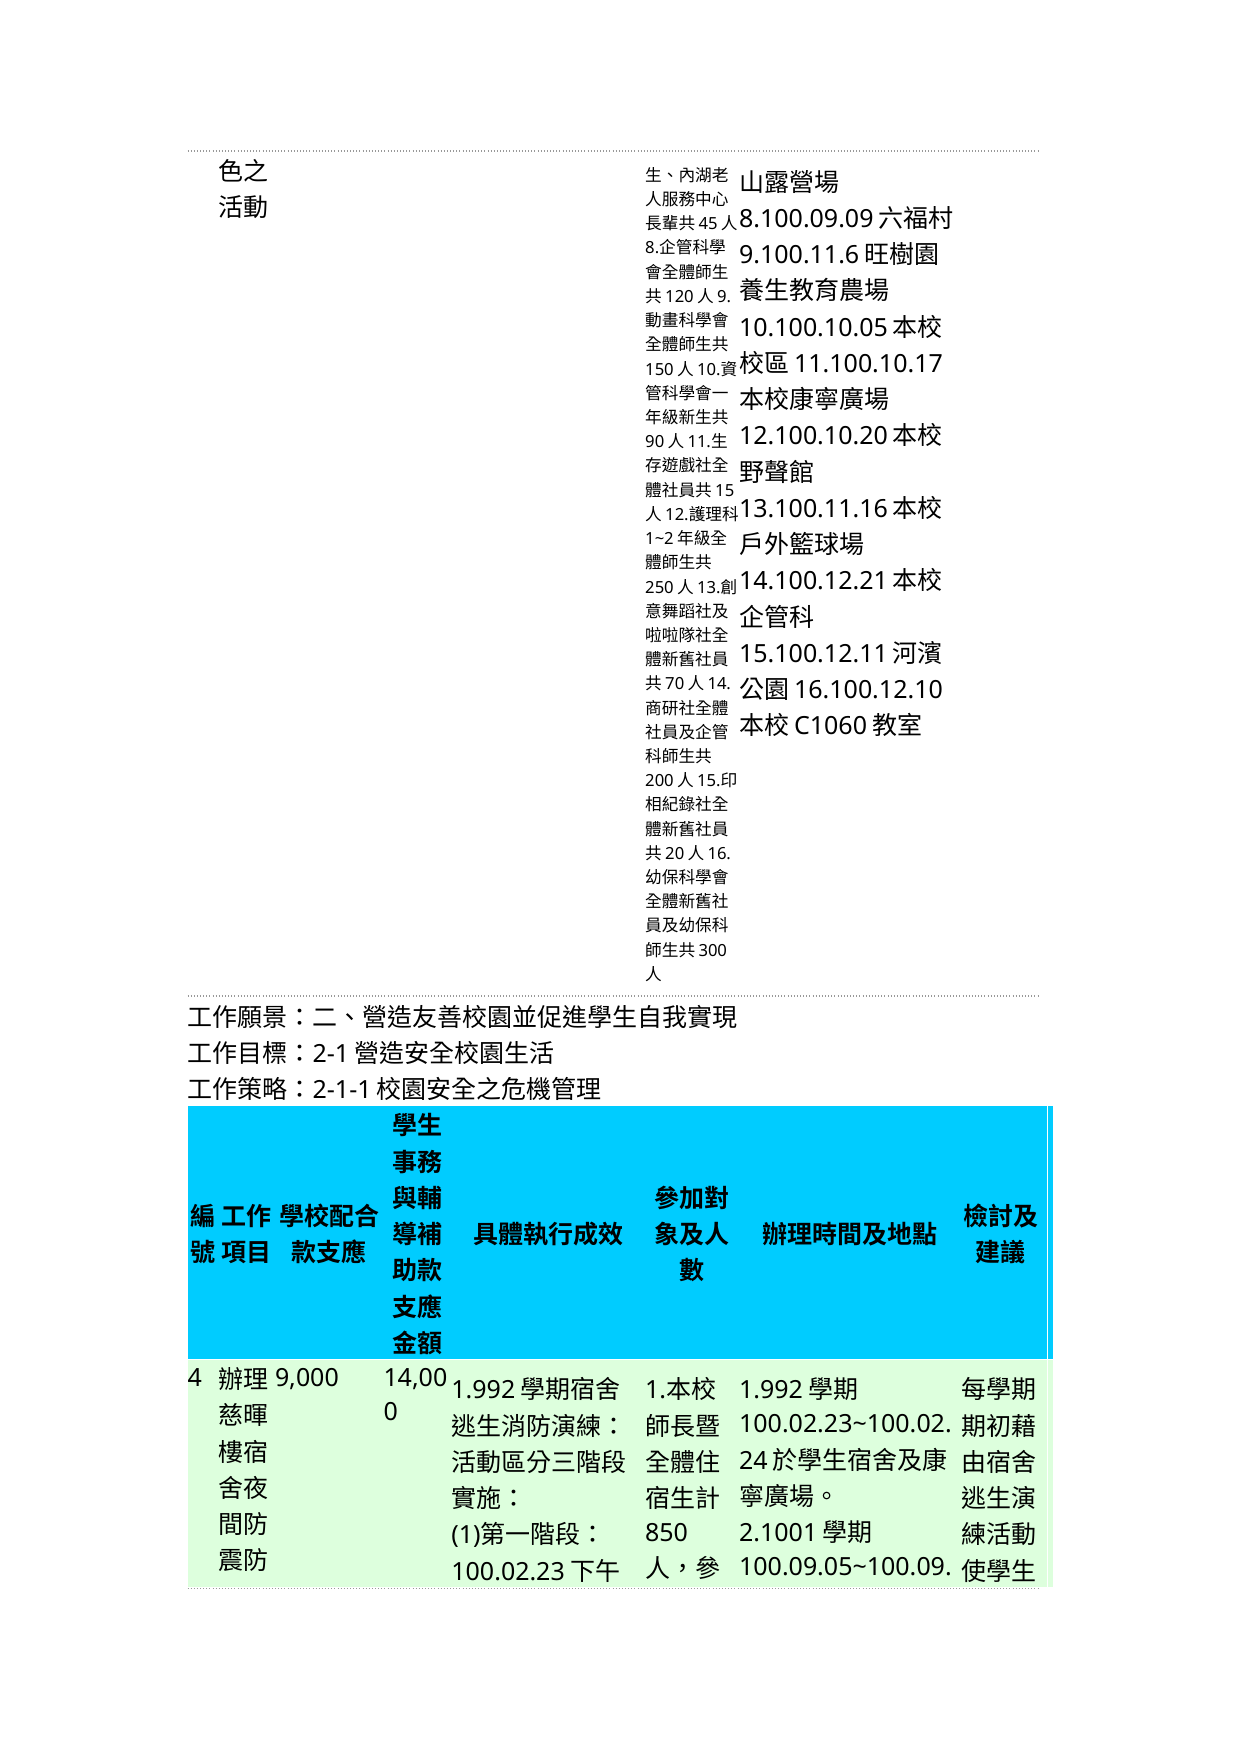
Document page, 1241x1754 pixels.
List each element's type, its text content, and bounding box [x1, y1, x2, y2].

table_cell 學校配合款支應 [275, 1106, 383, 1359]
table_cell [1040, 1106, 1044, 1359]
table_cell [1048, 1360, 1053, 1587]
table_cell 辦理時間及地點 [739, 1106, 961, 1359]
table_cell 14,000 [383, 1360, 451, 1587]
table_cell 生、內湖老人服務中心長輩共45人8.企管科學會全體師生共120人9.動畫科學會全體師生共150人10.資管科學會一年級新生共90人11.生存遊戲社全體社員共15人12.護理科1~2年級全體師生共250人13.創意舞蹈社及啦啦隊社全體新舊社員共70人14.商研社全體社員及企管科師生共200人15.印相紀錄社全體新舊社員共20人16.幼保科學會全體新舊社員及幼保科師生共300人 [645, 150, 739, 995]
table_cell 9,000 [275, 1360, 383, 1587]
table_cell 編號 [188, 1106, 218, 1359]
table_cell [1048, 1106, 1053, 1359]
table_cell 檢討及建議 [961, 1106, 1040, 1359]
table_cell 每學期期初藉由宿舍逃生演練活動使學生 [961, 1360, 1040, 1587]
table_cell 1.本校師長暨全體住宿生計850人，參 [645, 1360, 739, 1587]
table_cell [1040, 150, 1044, 995]
table_cell 色之活動 [218, 150, 275, 995]
table_cell 工作策略：2-1-1校園安全之危機管理 [188, 1070, 1053, 1106]
table_cell [1040, 1360, 1044, 1587]
table_cell 辦理慈暉樓宿舍夜間防震防 [218, 1360, 275, 1587]
table_cell 4 [188, 1360, 218, 1587]
table_cell 工作目標：2-1營造安全校園生活 [188, 1033, 1053, 1069]
table_cell 山露營場8.100.09.09六福村9.100.11.6旺樹園養生教育農場10.100.10.05本校校區11.100.10.17本校康寧廣場12.100.10.20本校野聲館13.100.11.16本校戶外籃球場14.100.12.21本校企管科15.100.12.11河濱公園16.100.12.10本校C1060教室 [739, 150, 961, 995]
table_cell 參加對象及人數 [645, 1106, 739, 1359]
table_cell [275, 150, 383, 995]
table_cell 1.992學期100.02.23~100.02.24於學生宿舍及康寧廣場。 2.1001學期100.09.05~100.09. [739, 1360, 961, 1587]
table_cell [451, 150, 645, 995]
table_cell [961, 150, 1040, 995]
table_cell 學生事務與輔導補助款支應金額 [383, 1106, 451, 1359]
table_cell 工作願景：二、營造友善校園並促進學生自我實現 [188, 995, 1053, 1033]
table_cell [383, 150, 451, 995]
table_cell 工作項目 [218, 1106, 275, 1359]
table_cell [1048, 150, 1053, 995]
table_cell [188, 150, 218, 995]
table_cell 具體執行成效 [451, 1106, 645, 1359]
table_cell 1.992學期宿舍逃生消防演練：活動區分三階段實施： (1)第一階段：100.02.23下午 [451, 1360, 645, 1587]
